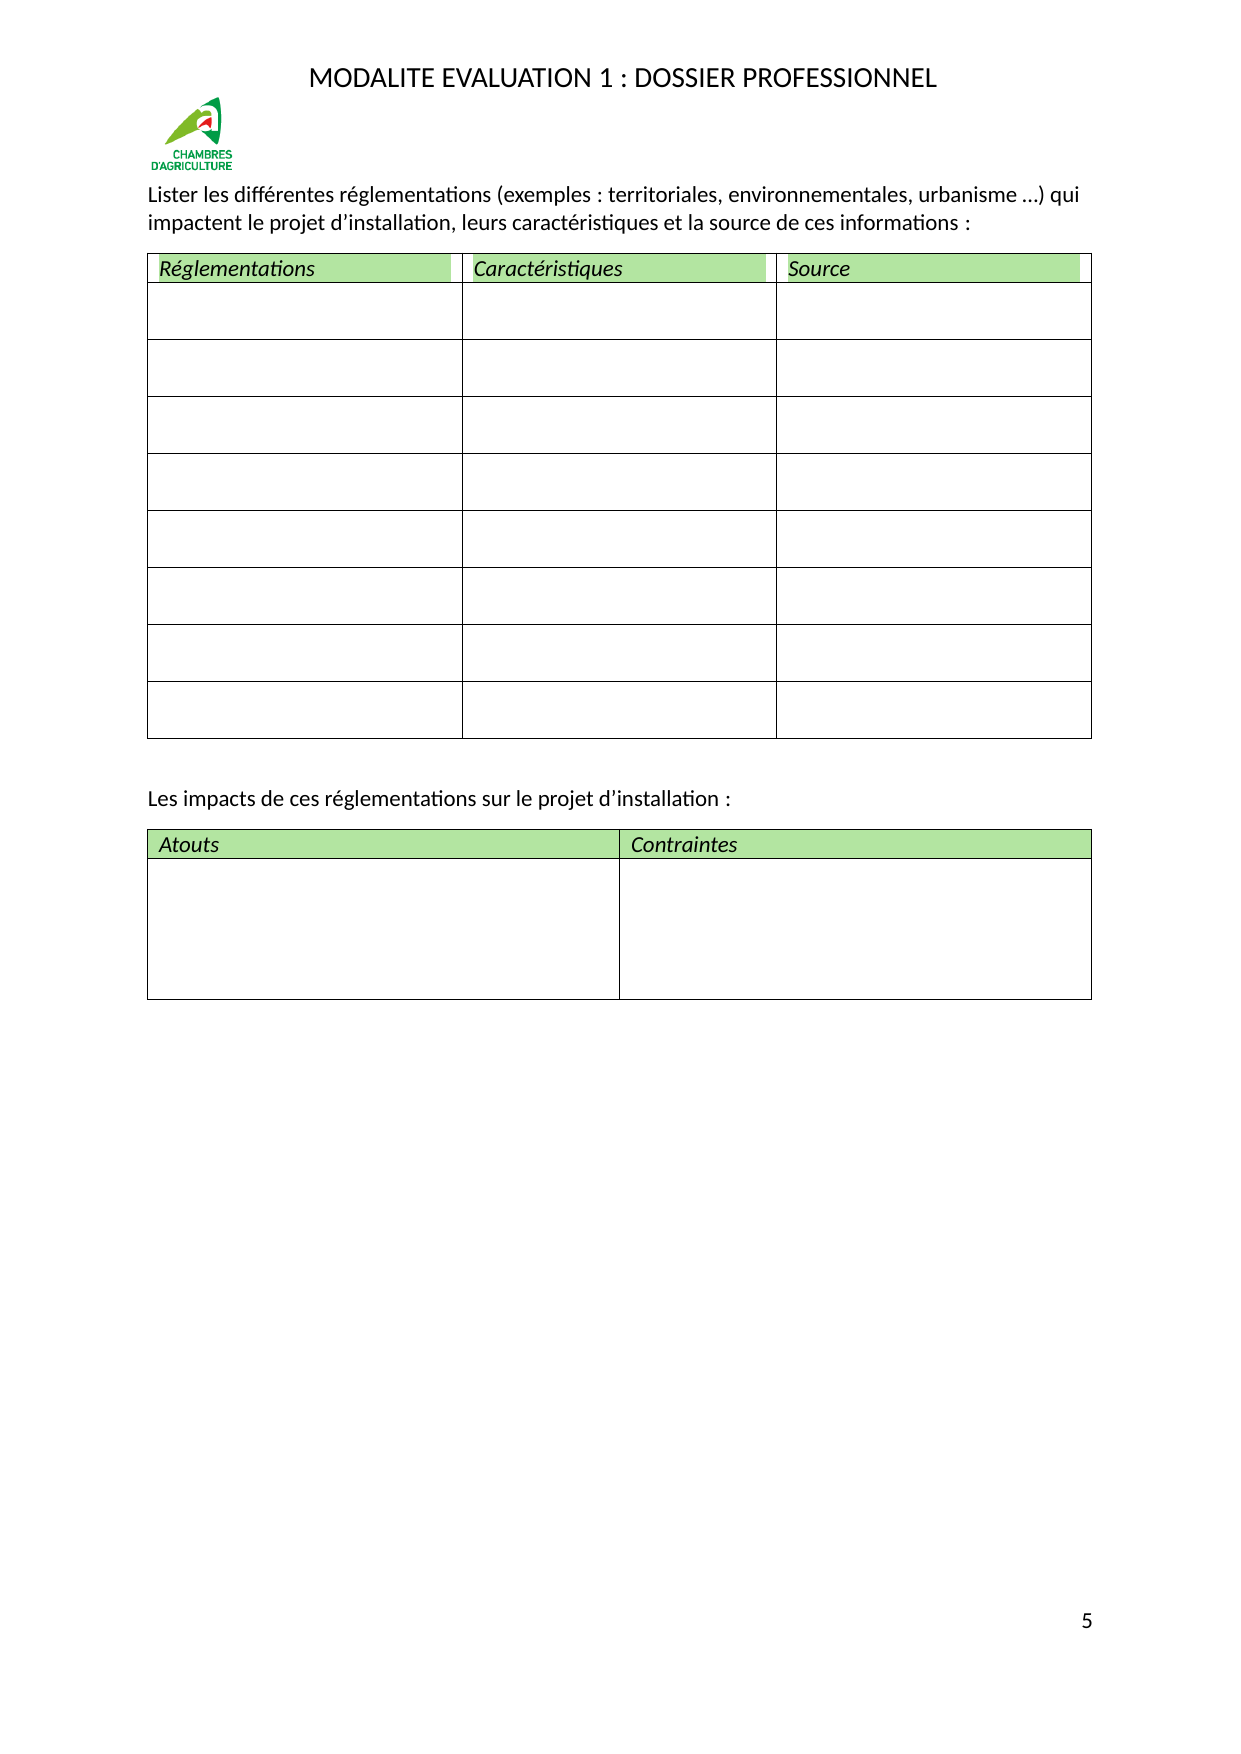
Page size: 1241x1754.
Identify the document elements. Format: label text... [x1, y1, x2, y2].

text Les impacts de ces réglementations sur le projet d’installation : [148, 784, 1093, 812]
table_cell [463, 625, 776, 681]
table_cell [777, 283, 1091, 339]
table_cell [777, 340, 1091, 396]
table_cell [148, 511, 462, 567]
table_cell [463, 340, 776, 396]
table_cell [463, 283, 776, 339]
table_cell [463, 511, 776, 567]
table_cell [148, 283, 462, 339]
table_cell [148, 454, 462, 510]
table_cell [148, 625, 462, 681]
table_cell [777, 454, 1091, 510]
text Lister les différentes réglementations (exemples : territoriales, environnementales, urbanisme …) qui impactent le projet d’installation, leurs caractéristiques et la source de ces informations : [148, 180, 1093, 236]
table_cell [148, 682, 462, 738]
table_cell [777, 397, 1091, 453]
table_header Source [1080, 254, 1091, 282]
table_cell [148, 859, 619, 999]
table_cell [148, 568, 462, 624]
table_cell [777, 625, 1091, 681]
table_cell [463, 454, 776, 510]
table_cell [777, 568, 1091, 624]
table_header Source [777, 254, 788, 282]
table_header Réglementations [148, 254, 159, 282]
table_cell [620, 859, 1091, 999]
table_cell [777, 682, 1091, 738]
table_cell [463, 682, 776, 738]
table_cell [463, 397, 776, 453]
table_cell [148, 340, 462, 396]
table_cell [148, 397, 462, 453]
table_header Contraintes [620, 830, 1091, 858]
table_cell [777, 511, 1091, 567]
table_header Atouts [148, 830, 619, 858]
table_cell [463, 568, 776, 624]
table_header Réglementations [451, 254, 462, 282]
